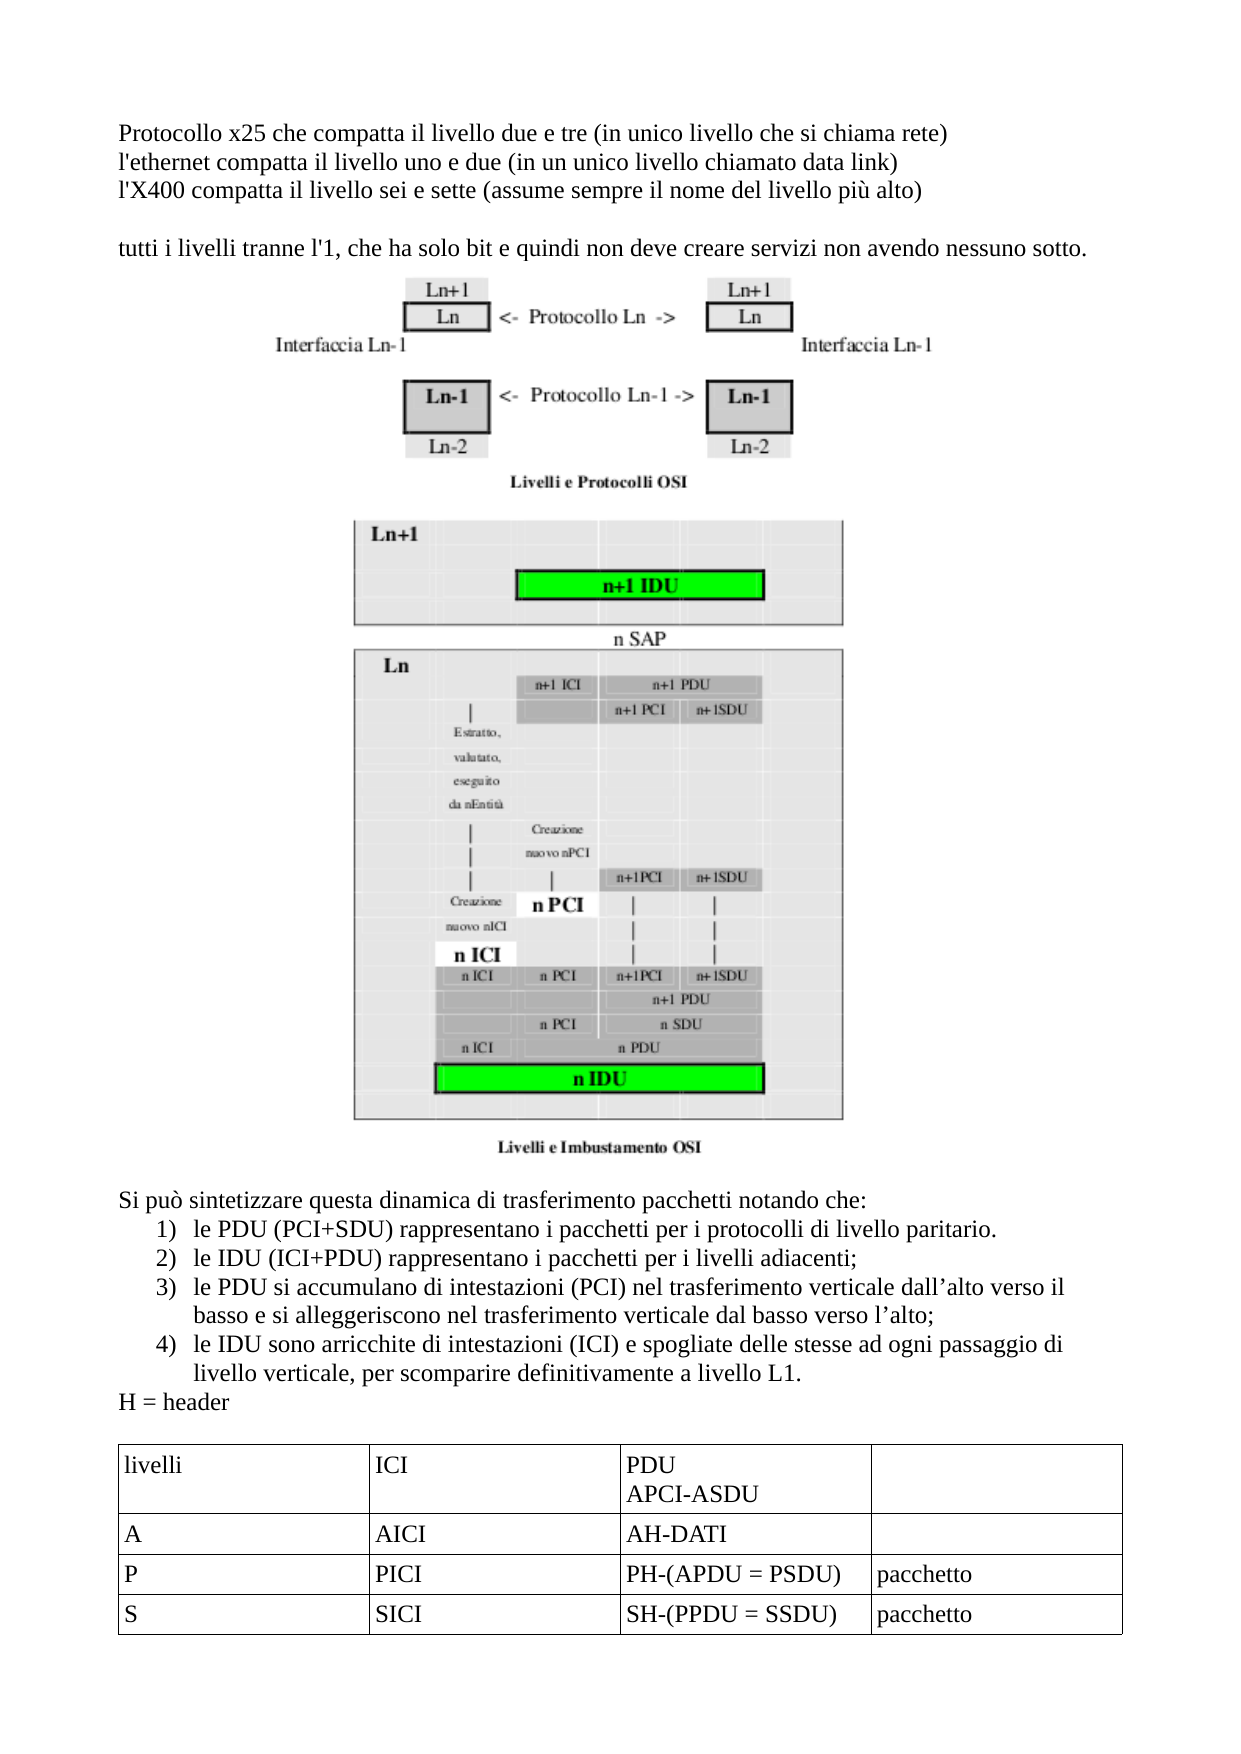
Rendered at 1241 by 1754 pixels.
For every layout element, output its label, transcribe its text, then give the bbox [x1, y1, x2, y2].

text Protocollo x25 che compatta il livello due e tre (in unico livello che si chiama rete) [118, 118, 1122, 147]
table_cell SH-(PPDU = SSDU) [621, 1595, 871, 1634]
table_cell AICI [370, 1514, 620, 1553]
text Si può sintetizzare questa dinamica di trasferimento pacchetti notando che: [118, 262, 1122, 1214]
table_cell P [119, 1555, 369, 1594]
list le PDU si accumulano di intestazioni (PCI) nel trasferimento verticale dall’alto verso il basso e si alleggeriscono nel trasferimento verticale dal basso verso l’alto; [156, 1272, 1122, 1329]
table_cell pacchetto [872, 1595, 1122, 1634]
list le IDU (ICI+PDU) rappresentano i pacchetti per i livelli adiacenti; [156, 1243, 1122, 1272]
list le IDU sono arricchite di intestazioni (ICI) e spogliate delle stesse ad ogni passaggio di livello verticale, per scomparire definitivamente a livello L1. [156, 1329, 1122, 1387]
table_cell PH-(APDU = PSDU) [621, 1555, 871, 1594]
text l'X400 compatta il livello sei e sette (assume sempre il nome del livello più alto) [118, 176, 1122, 204]
table_header livelli [119, 1445, 369, 1513]
table_cell [872, 1514, 1122, 1553]
picture [135, 261, 1105, 1186]
table_header PDU APCI-ASDU [621, 1445, 871, 1513]
table_cell A [119, 1514, 369, 1553]
table_cell S [119, 1595, 369, 1634]
table_cell pacchetto [872, 1555, 1122, 1594]
table_cell PICI [370, 1555, 620, 1594]
text l'ethernet compatta il livello uno e due (in un unico livello chiamato data link) [118, 147, 1122, 176]
list le PDU (PCI+SDU) rappresentano i pacchetti per i protocolli di livello paritario. [156, 1214, 1122, 1243]
table_cell AH-DATI [621, 1514, 871, 1553]
text H = header [118, 1387, 1122, 1415]
text tutti i livelli tranne l'1, che ha solo bit e quindi non deve creare servizi non avendo nessuno sotto. [118, 233, 1122, 262]
table_header ICI [370, 1445, 620, 1513]
table_header [872, 1445, 1122, 1513]
table_cell SICI [370, 1595, 620, 1634]
